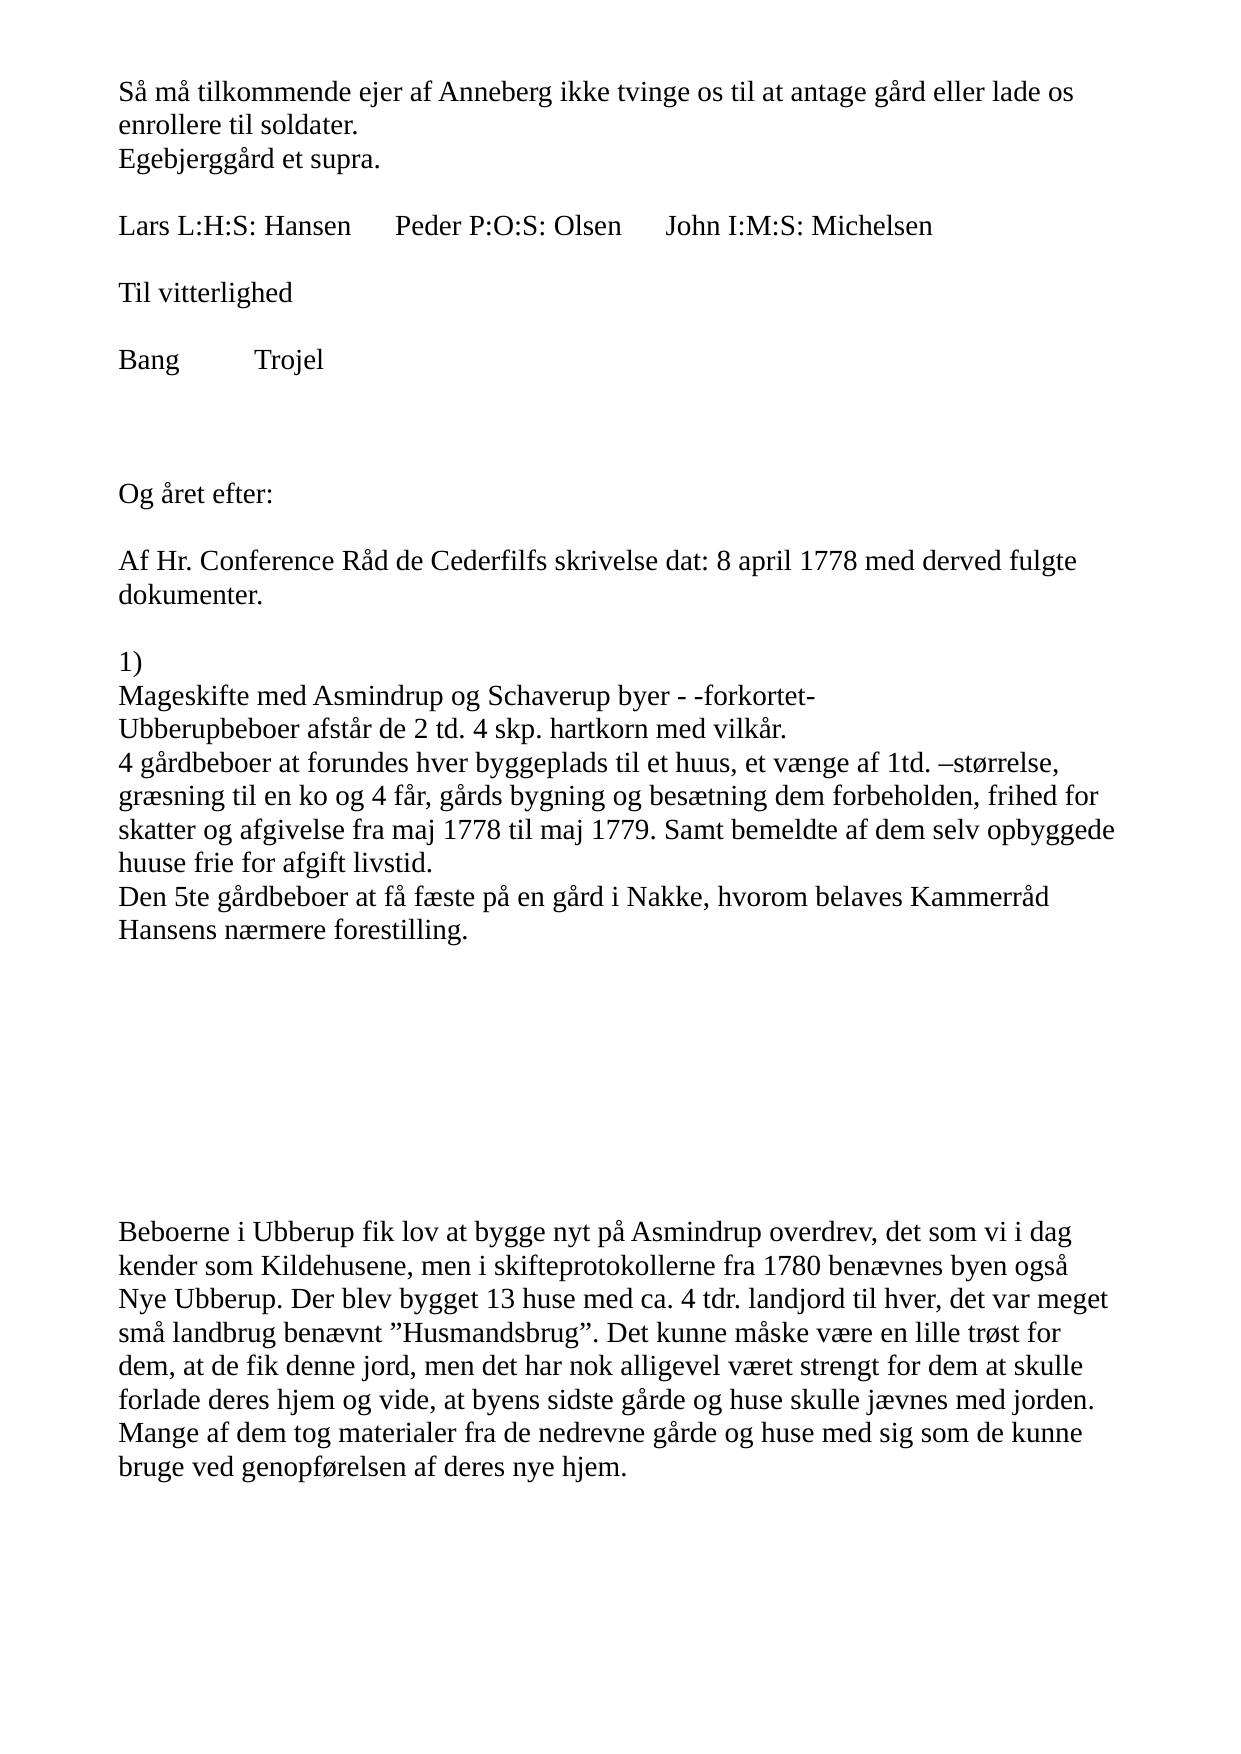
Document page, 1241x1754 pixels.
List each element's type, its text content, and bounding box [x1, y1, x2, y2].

text Lars L:H:S: Hansen Peder P:O:S: Olsen John I:M:S: Michelsen [118, 208, 1122, 242]
text Til vitterlighed [118, 275, 1122, 309]
text 4 gårdbeboer at forundes hver byggeplads til et huus, et vænge af 1td. –størrelse, græsning til en ko og 4 får, gårds bygning og besætning dem forbeholden, frihed for skatter og afgivelse fra maj 1778 til maj 1779. Samt bemeldte af dem selv opbyggede huuse frie for afgift livstid. [118, 745, 1122, 879]
text Den 5te gårdbeboer at få fæste på en gård i Nakke, hvorom belaves Kammerråd Hansens nærmere forestilling. [118, 879, 1122, 946]
text Af Hr. Conference Råd de Cederfilfs skrivelse dat: 8 april 1778 med derved fulgte dokumenter. [118, 543, 1122, 611]
text Bang Trojel [118, 342, 1122, 376]
text Mageskifte med Asmindrup og Schaverup byer - -forkortet- [118, 678, 1122, 711]
text Egebjerggård et supra. [118, 141, 1122, 174]
text Og året efter: [118, 476, 1122, 510]
text 1) [118, 644, 1122, 678]
text Beboerne i Ubberup fik lov at bygge nyt på Asmindrup overdrev, det som vi i dag kender som Kildehusene, men i skifteprotokollerne fra 1780 benævnes byen også Nye Ubberup. Der blev bygget 13 huse med ca. 4 tdr. landjord til hver, det var meget små landbrug benævnt ”Husmandsbrug”. Det kunne måske være en lille trøst for dem, at de fik denne jord, men det har nok alligevel været strengt for dem at skulle forlade deres hjem og vide, at byens sidste gårde og huse skulle jævnes med jorden. Mange af dem tog materialer fra de nedrevne gårde og huse med sig som de kunne bruge ved genopførelsen af deres nye hjem. [118, 1214, 1122, 1483]
text Ubberupbeboer afstår de 2 td. 4 skp. hartkorn med vilkår. [118, 711, 1122, 745]
text Så må tilkommende ejer af Anneberg ikke tvinge os til at antage gård eller lade os enrollere til soldater. [118, 74, 1122, 141]
